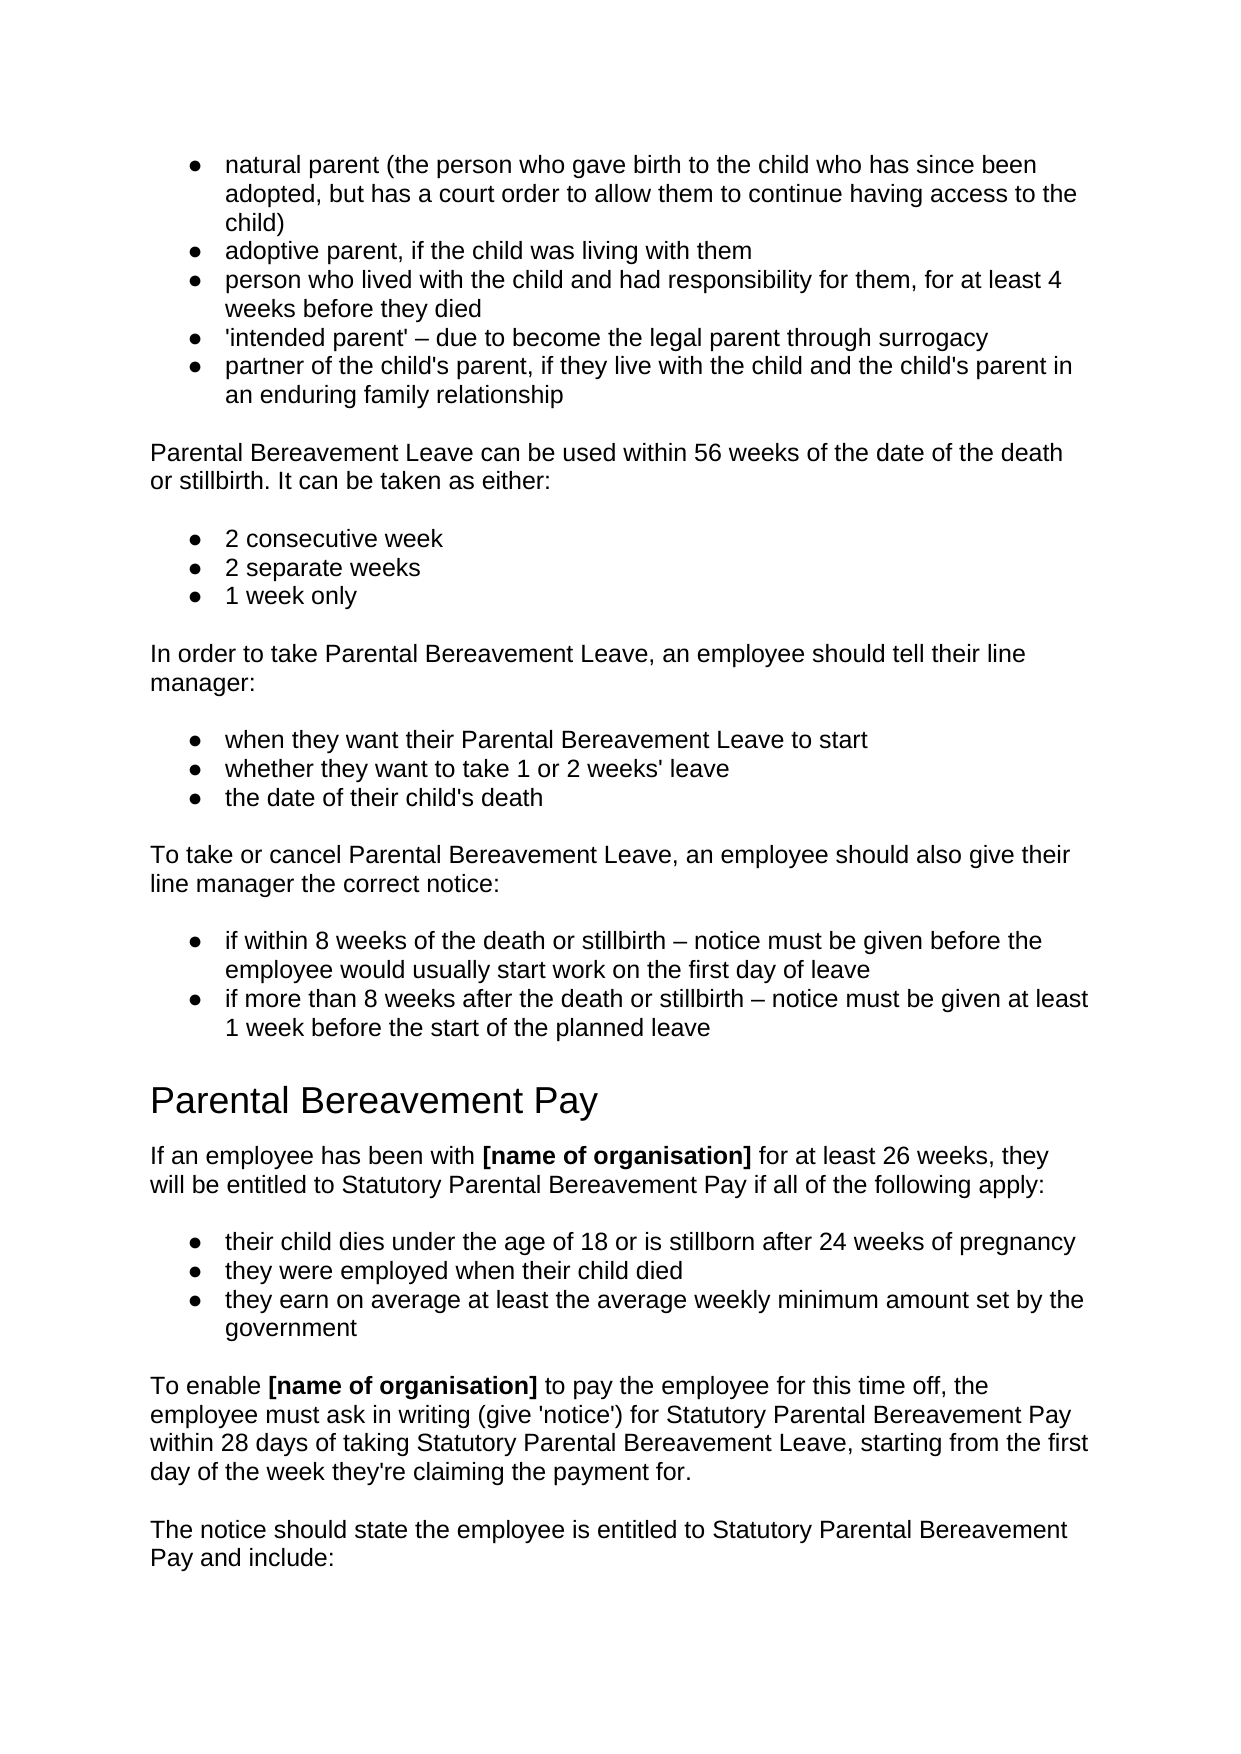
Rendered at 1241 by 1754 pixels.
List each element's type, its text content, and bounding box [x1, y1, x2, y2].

list when they want their Parental Bereavement Leave to start [187, 725, 1091, 754]
list 'intended parent' – due to become the legal parent through surrogacy [187, 322, 1091, 351]
list the date of their child's death [187, 782, 1091, 811]
text In order to take Parental Bereavement Leave, an employee should tell their line manager: [150, 639, 1091, 696]
list person who lived with the child and had responsibility for them, for at least 4 weeks before they died [187, 265, 1091, 322]
list whether they want to take 1 or 2 weeks' leave [187, 754, 1091, 782]
text To enable [name of organisation] to pay the employee for this time off, the employee must ask in writing (give 'notice') for Statutory Parental Bereavement Pay within 28 days of taking Statutory Parental Bereavement Leave, starting from the first day of the week they're claiming the payment for. [150, 1371, 1091, 1486]
list they earn on average at least the average weekly minimum amount set by the government [187, 1284, 1091, 1342]
list 2 separate weeks [187, 552, 1091, 581]
list 2 consecutive week [187, 524, 1091, 552]
list partner of the child's parent, if they live with the child and the child's parent in an enduring family relationship [187, 351, 1091, 409]
list if more than 8 weeks after the death or stillbirth – notice must be given at least 1 week before the start of the planned leave [187, 984, 1091, 1041]
list their child dies under the age of 18 or is stillborn after 24 weeks of pregnancy [187, 1227, 1091, 1256]
list 1 week only [187, 581, 1091, 610]
text The notice should state the employee is entitled to Statutory Parental Bereavement Pay and include: [150, 1514, 1091, 1572]
text To take or cancel Parental Bereavement Leave, an employee should also give their line manager the correct notice: [150, 840, 1091, 897]
list if within 8 weeks of the death or stillbirth – notice must be given before the employee would usually start work on the first day of leave [187, 926, 1091, 984]
text If an employee has been with [name of organisation] for at least 26 weeks, they will be entitled to Statutory Parental Bereavement Pay if all of the following apply: [150, 1141, 1091, 1198]
subtitle Parental Bereavement Pay [150, 1079, 1091, 1122]
list adoptive parent, if the child was living with them [187, 236, 1091, 265]
text Parental Bereavement Leave can be used within 56 weeks of the date of the death or stillbirth. It can be taken as either: [150, 437, 1091, 495]
list natural parent (the person who gave birth to the child who has since been adopted, but has a court order to allow them to continue having access to the child) [187, 150, 1091, 236]
list they were employed when their child died [187, 1256, 1091, 1284]
